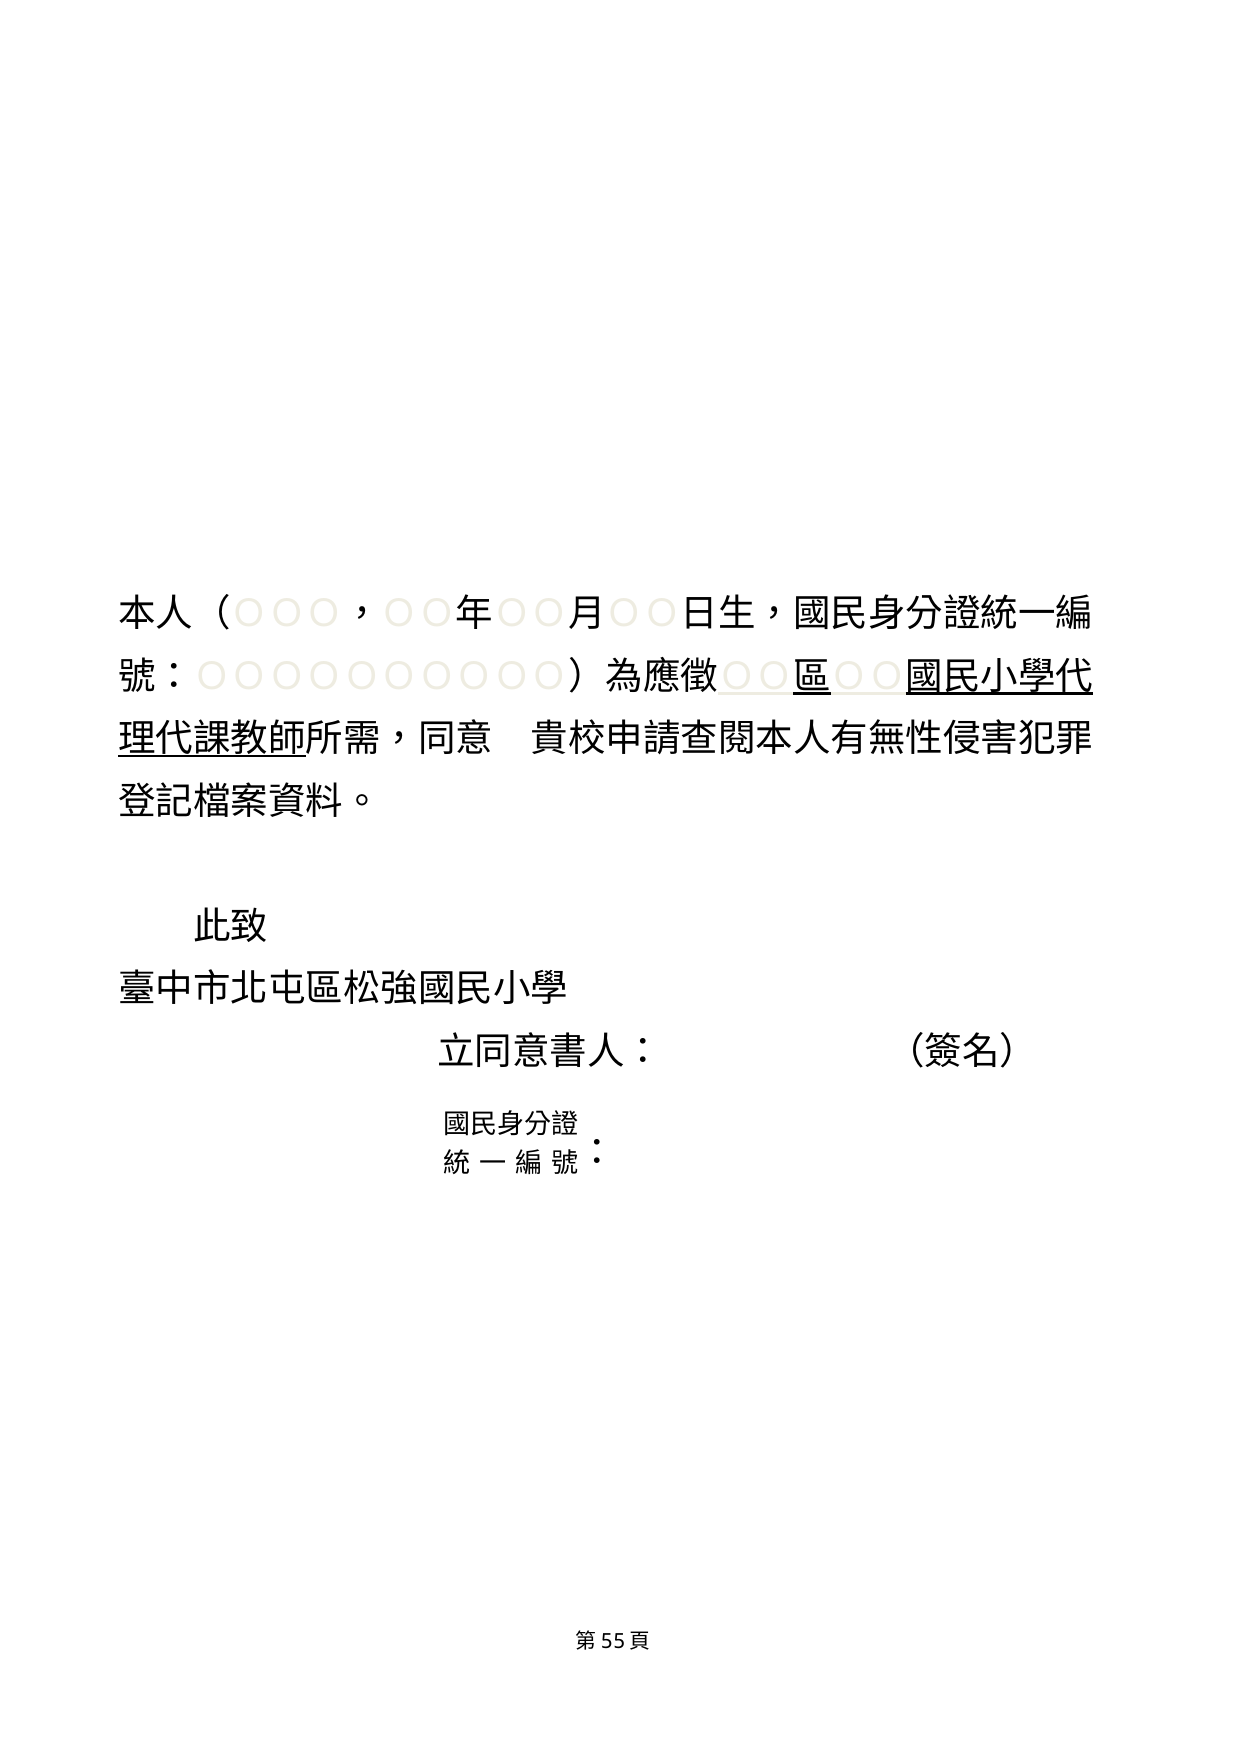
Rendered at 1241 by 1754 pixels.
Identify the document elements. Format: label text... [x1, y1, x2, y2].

text 此致 [118, 881, 1107, 943]
text 立同意書人： （簽名） [118, 1006, 1107, 1068]
text 國民身分證統一編號： [118, 1068, 1107, 1193]
text 臺中市北屯區松強國民小學 [118, 943, 1107, 1006]
text 本人（ＯＯＯ，ＯＯ年ＯＯ月ＯＯ日生，國民身分證統一編號：ＯＯＯＯＯＯＯＯＯＯ）為應徵ＯＯ區ＯＯ國民小學代理代課教師所需，同意 貴校申請查閱本人有無性侵害犯罪登記檔案資料。 [118, 568, 1107, 818]
